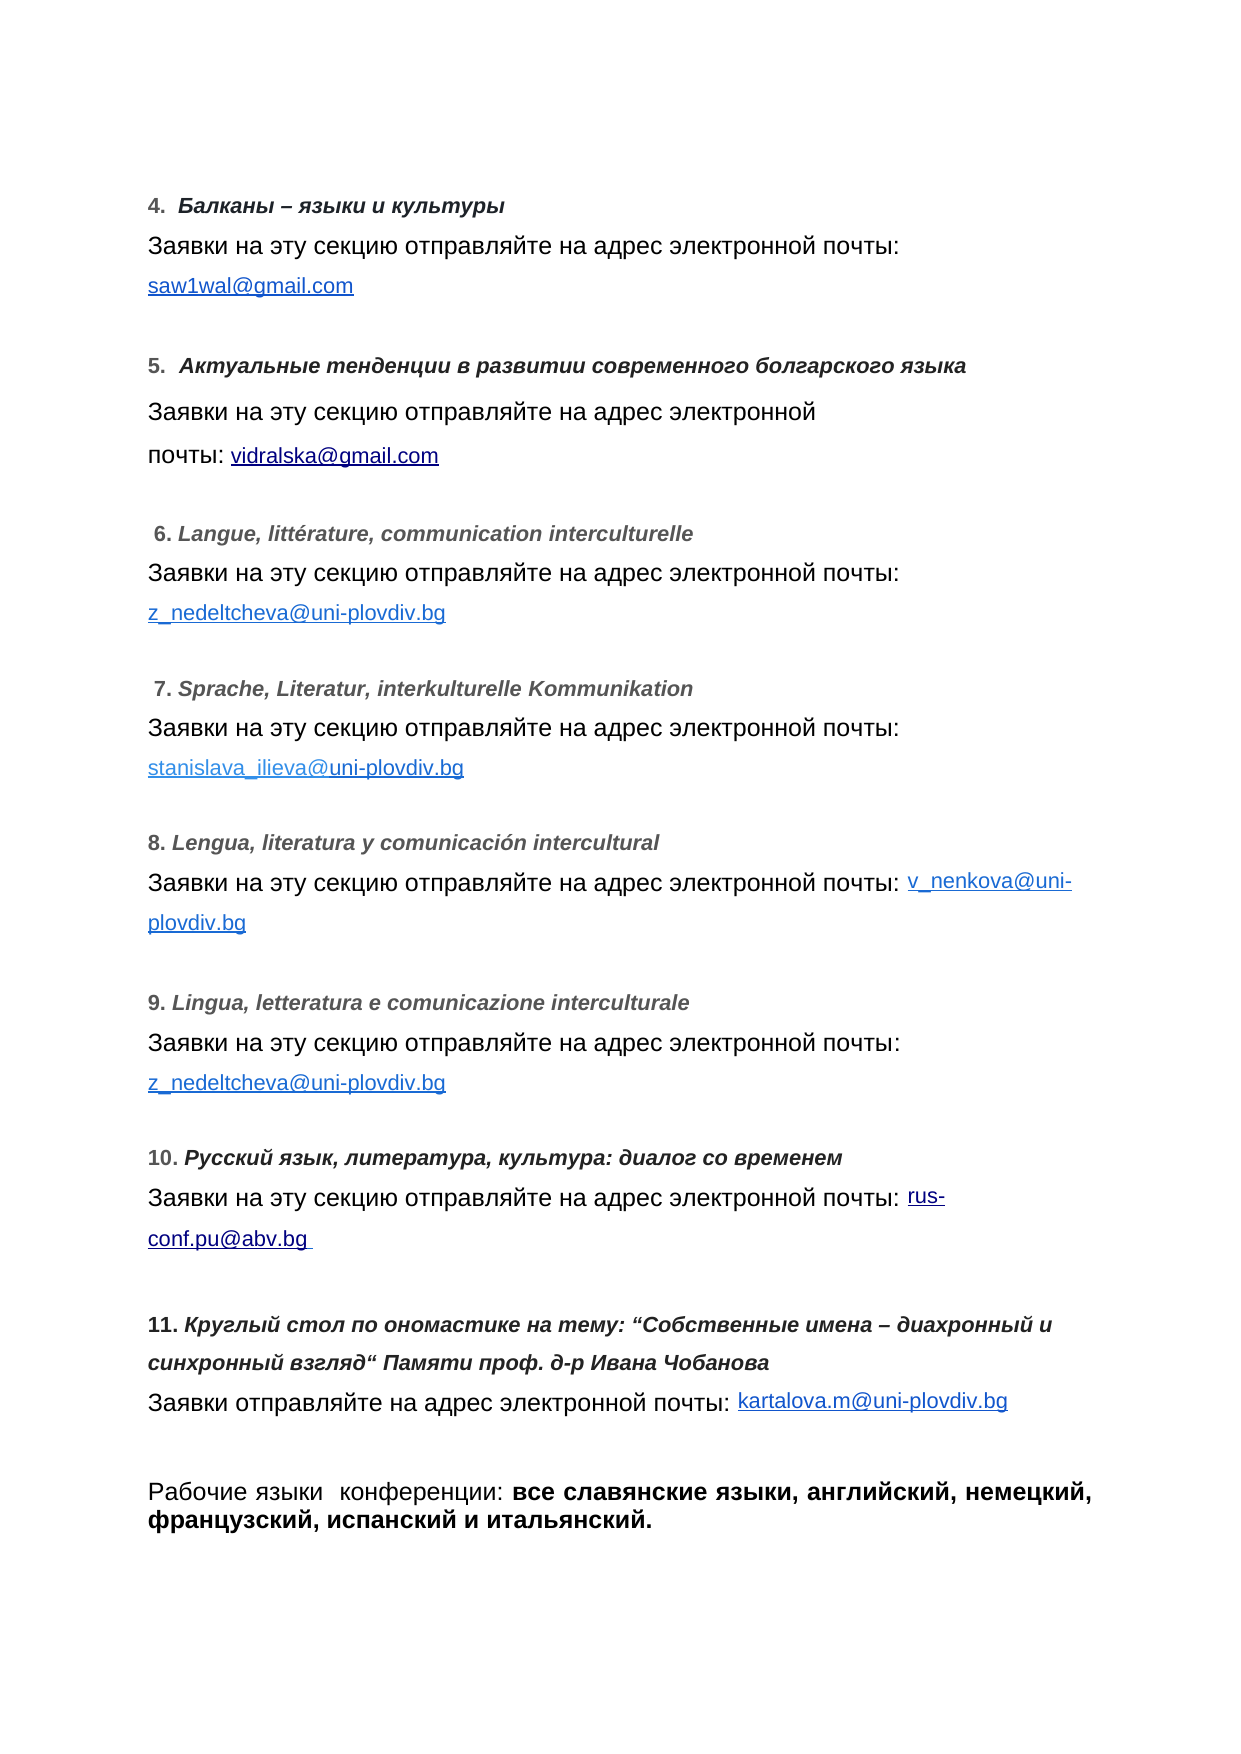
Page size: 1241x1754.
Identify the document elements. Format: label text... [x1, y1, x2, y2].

text 11. Круглый стол по ономастике на тему: “Собственные имена – диахронный и синхронный взгляд“ Памяти проф. д-р Ивана Чобанова [148, 1312, 1093, 1375]
text Заявки на эту секцию отправляйте на адрес электронной почты: v_nenkova@uni-plovdiv.bg [148, 868, 1093, 934]
text 5. Актуальные тенденции в развитии современного болгарского языка [148, 353, 1093, 382]
text 8. Lengua, literatura y comunicación intercultural [148, 830, 1093, 855]
text Заявки на эту секцию отправляйте на адрес электронной почты: z_nedeltcheva@uni-plovdiv.bg [148, 558, 1093, 625]
text 9. Lingua, letteratura e comunicazione interculturale [148, 990, 1093, 1016]
text Заявки отправляйте на адрес электронной почты: kartalova.m@uni-plovdiv.bg [148, 1388, 1093, 1417]
text 6. Langue, littérature, communication interculturelle [148, 521, 1093, 546]
text Заявки на эту секцию отправляйте на адрес электронной почты: saw1wal@gmail.com [148, 231, 1093, 298]
text Заявки на эту секцию отправляйте на адрес электронной почты: rus-conf.pu@abv.bg [148, 1183, 1093, 1255]
text Рабочие языки конференции: все славянские языки, английский, немецкий, французский, испанский и итальянский. [148, 1477, 1093, 1534]
text Заявки на эту секцию отправляйте на адрес электронной почты: vidralska@gmail.com [148, 397, 1093, 468]
text 10. Русский язык, литература, культура: диалог со временем [148, 1145, 1093, 1170]
text Заявки на эту секцию отправляйте на адрес электронной почты: z_nedeltcheva@uni-plovdiv.bg [148, 1028, 1093, 1095]
text Заявки на эту секцию отправляйте на адрес электронной почты: stanislava_ilieva@uni-plovdiv.bg [148, 713, 1093, 780]
text 4. Балканы – языки и культуры [148, 193, 1093, 218]
text 7. Sprache, Literatur, interkulturelle Kommunikation [148, 675, 1093, 701]
